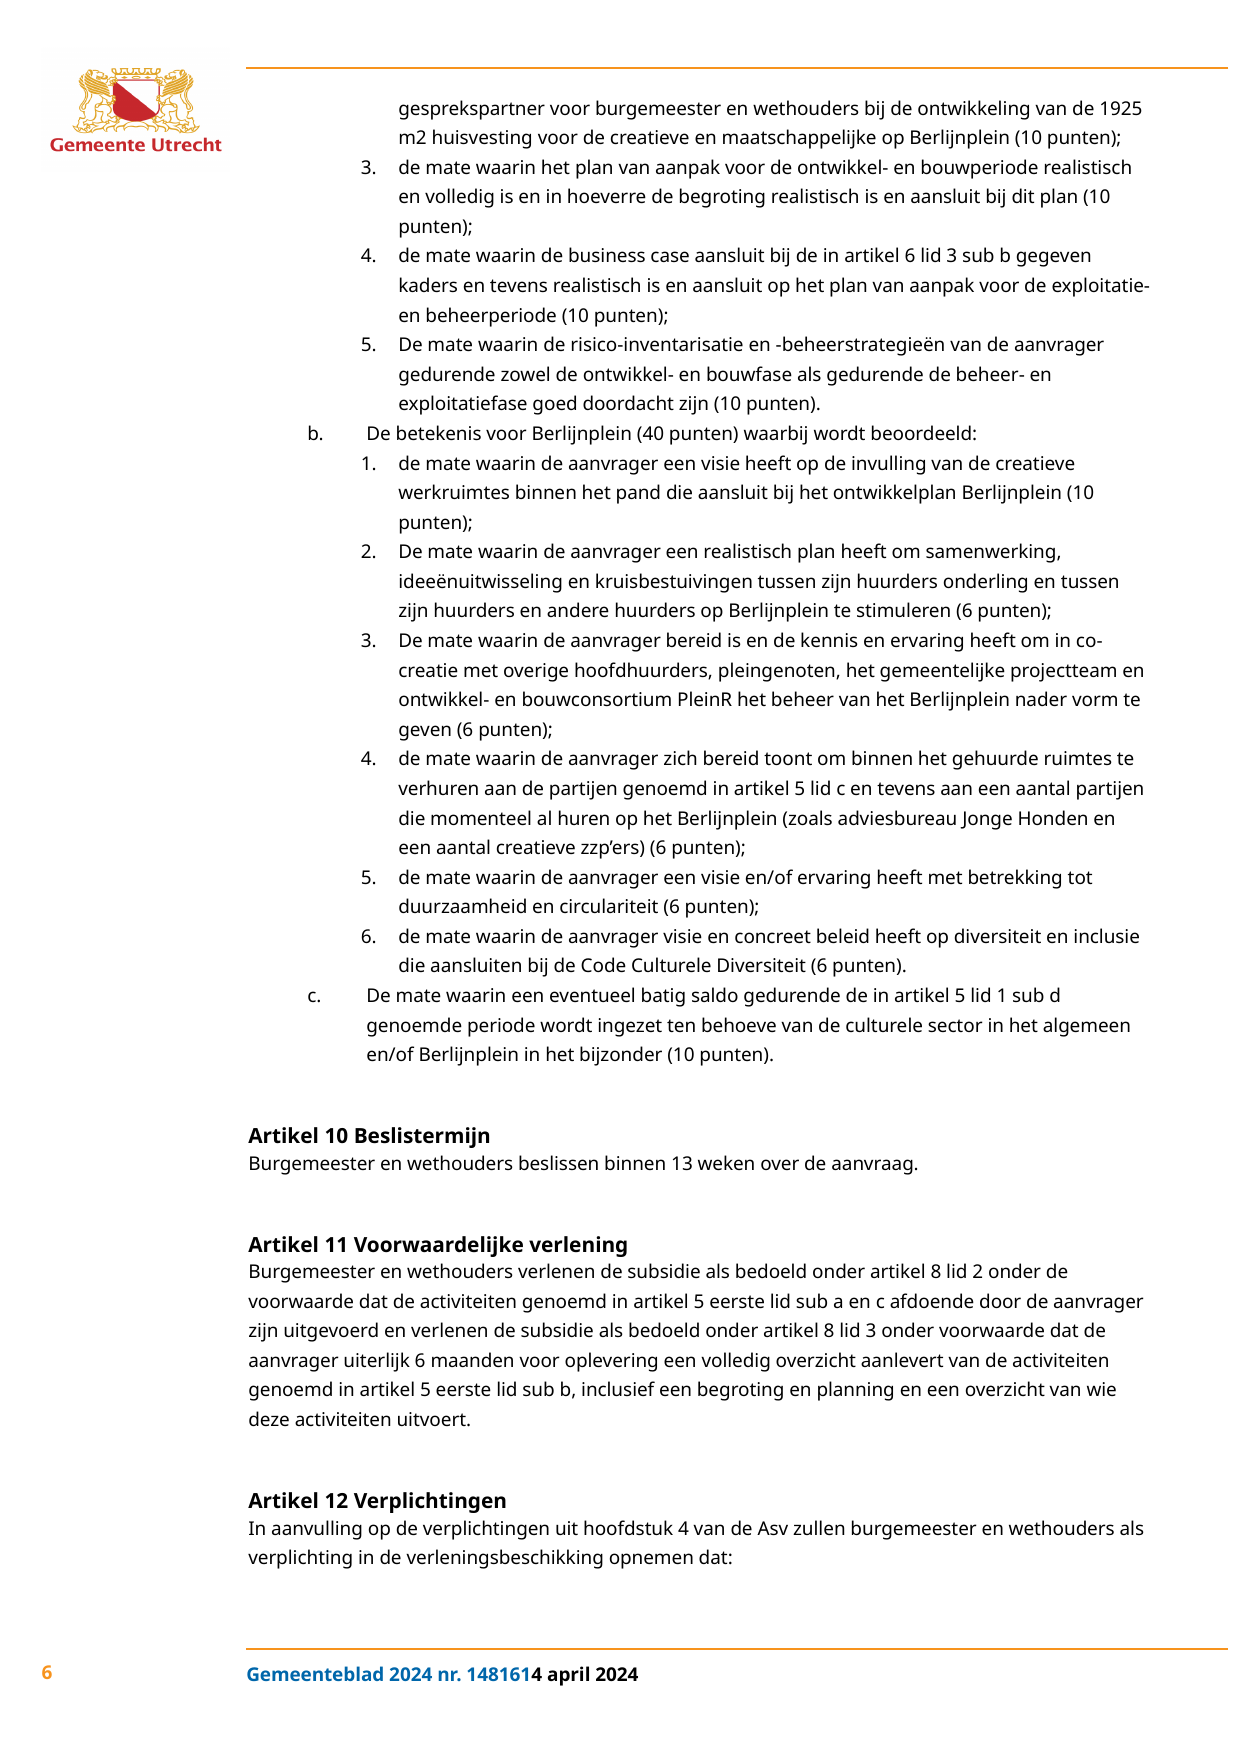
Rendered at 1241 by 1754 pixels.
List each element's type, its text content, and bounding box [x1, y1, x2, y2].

list de mate waarin de aanvrager zich bereid toont om binnen het gehuurde ruimtes te verhuren aan de partijen genoemd in artikel 5 lid c en tevens aan een aantal partijen die momenteel al huren op het Berlijnplein (zoals adviesbureau Jonge Honden en een aantal creatieve zzp’ers) (6 punten); [361, 746, 1152, 860]
list De mate waarin de aanvrager bereid is en de kennis en ervaring heeft om in co-creatie met overige hoofdhuurders, pleingenoten, het gemeentelijke projectteam en ontwikkel- en bouwconsortium PleinR het beheer van het Berlijnplein nader vorm te geven (6 punten); [361, 627, 1152, 742]
list de mate waarin het plan van aanpak voor de ontwikkel- en bouwperiode realistisch en volledig is en in hoeverre de begroting realistisch is en aansluit bij dit plan (10 punten); [361, 154, 1152, 239]
list de mate waarin de aanvrager visie en concreet beleid heeft op diversiteit en inclusie die aansluiten bij de Code Culturele Diversiteit (6 punten). [361, 923, 1152, 978]
list de mate waarin de business case aansluit bij de in artikel 6 lid 3 sub b gegeven kaders en tevens realistisch is en aansluit op het plan van aanpak voor de exploitatie- en beheerperiode (10 punten); [361, 243, 1152, 328]
list De betekenis voor Berlijnplein (40 punten) waarbij wordt beoordeeld: [307, 420, 1152, 446]
list De mate waarin de risico-inventarisatie en -beheerstrategieën van de aanvrager gedurende zowel de ontwikkel- en bouwfase als gedurende de beheer- en exploitatiefase goed doordacht zijn (10 punten). [361, 331, 1152, 416]
list de mate waarin de aanvrager een visie en/of ervaring heeft met betrekking tot duurzaamheid en circulariteit (6 punten); [361, 864, 1152, 919]
text Artikel 12 Verplichtingen [248, 1486, 1152, 1515]
text Burgemeester en wethouders verlenen de subsidie als bedoeld onder artikel 8 lid 2 onder de voorwaarde dat de activiteiten genoemd in artikel 5 eerste lid sub a en c afdoende door de aanvrager zijn uitgevoerd en verlenen de subsidie als bedoeld onder artikel 8 lid 3 onder voorwaarde dat de aanvrager uiterlijk 6 maanden voor oplevering een volledig overzicht aanlevert van de activiteiten genoemd in artikel 5 eerste lid sub b, inclusief een begroting en planning en een overzicht van wie deze activiteiten uitvoert. [248, 1258, 1152, 1432]
text Burgemeester en wethouders beslissen binnen 13 weken over de aanvraag. [248, 1150, 1152, 1176]
list gesprekspartner voor burgemeester en wethouders bij de ontwikkeling van de 1925 m2 huisvesting voor de creatieve en maatschappelijke op Berlijnplein (10 punten); [361, 95, 1152, 150]
list De mate waarin een eventueel batig saldo gedurende de in artikel 5 lid 1 sub d genoemde periode wordt ingezet ten behoeve van de culturele sector in het algemeen en/of Berlijnplein in het bijzonder (10 punten). [307, 982, 1152, 1067]
text Artikel 11 Voorwaardelijke verlening [248, 1230, 1152, 1258]
text Artikel 10 Beslistermijn [248, 1121, 1152, 1150]
list De mate waarin de aanvrager een realistisch plan heeft om samenwerking, ideeënuitwisseling en kruisbestuivingen tussen zijn huurders onderling en tussen zijn huurders en andere huurders op Berlijnplein te stimuleren (6 punten); [361, 538, 1152, 623]
text In aanvulling op de verplichtingen uit hoofdstuk 4 van de Asv zullen burgemeester en wethouders als verplichting in de verleningsbeschikking opnemen dat: [248, 1515, 1152, 1570]
list de mate waarin de aanvrager een visie heeft op de invulling van de creatieve werkruimtes binnen het pand die aansluit bij het ontwikkelplan Berlijnplein (10 punten); [361, 450, 1152, 535]
picture [41, 47, 231, 172]
